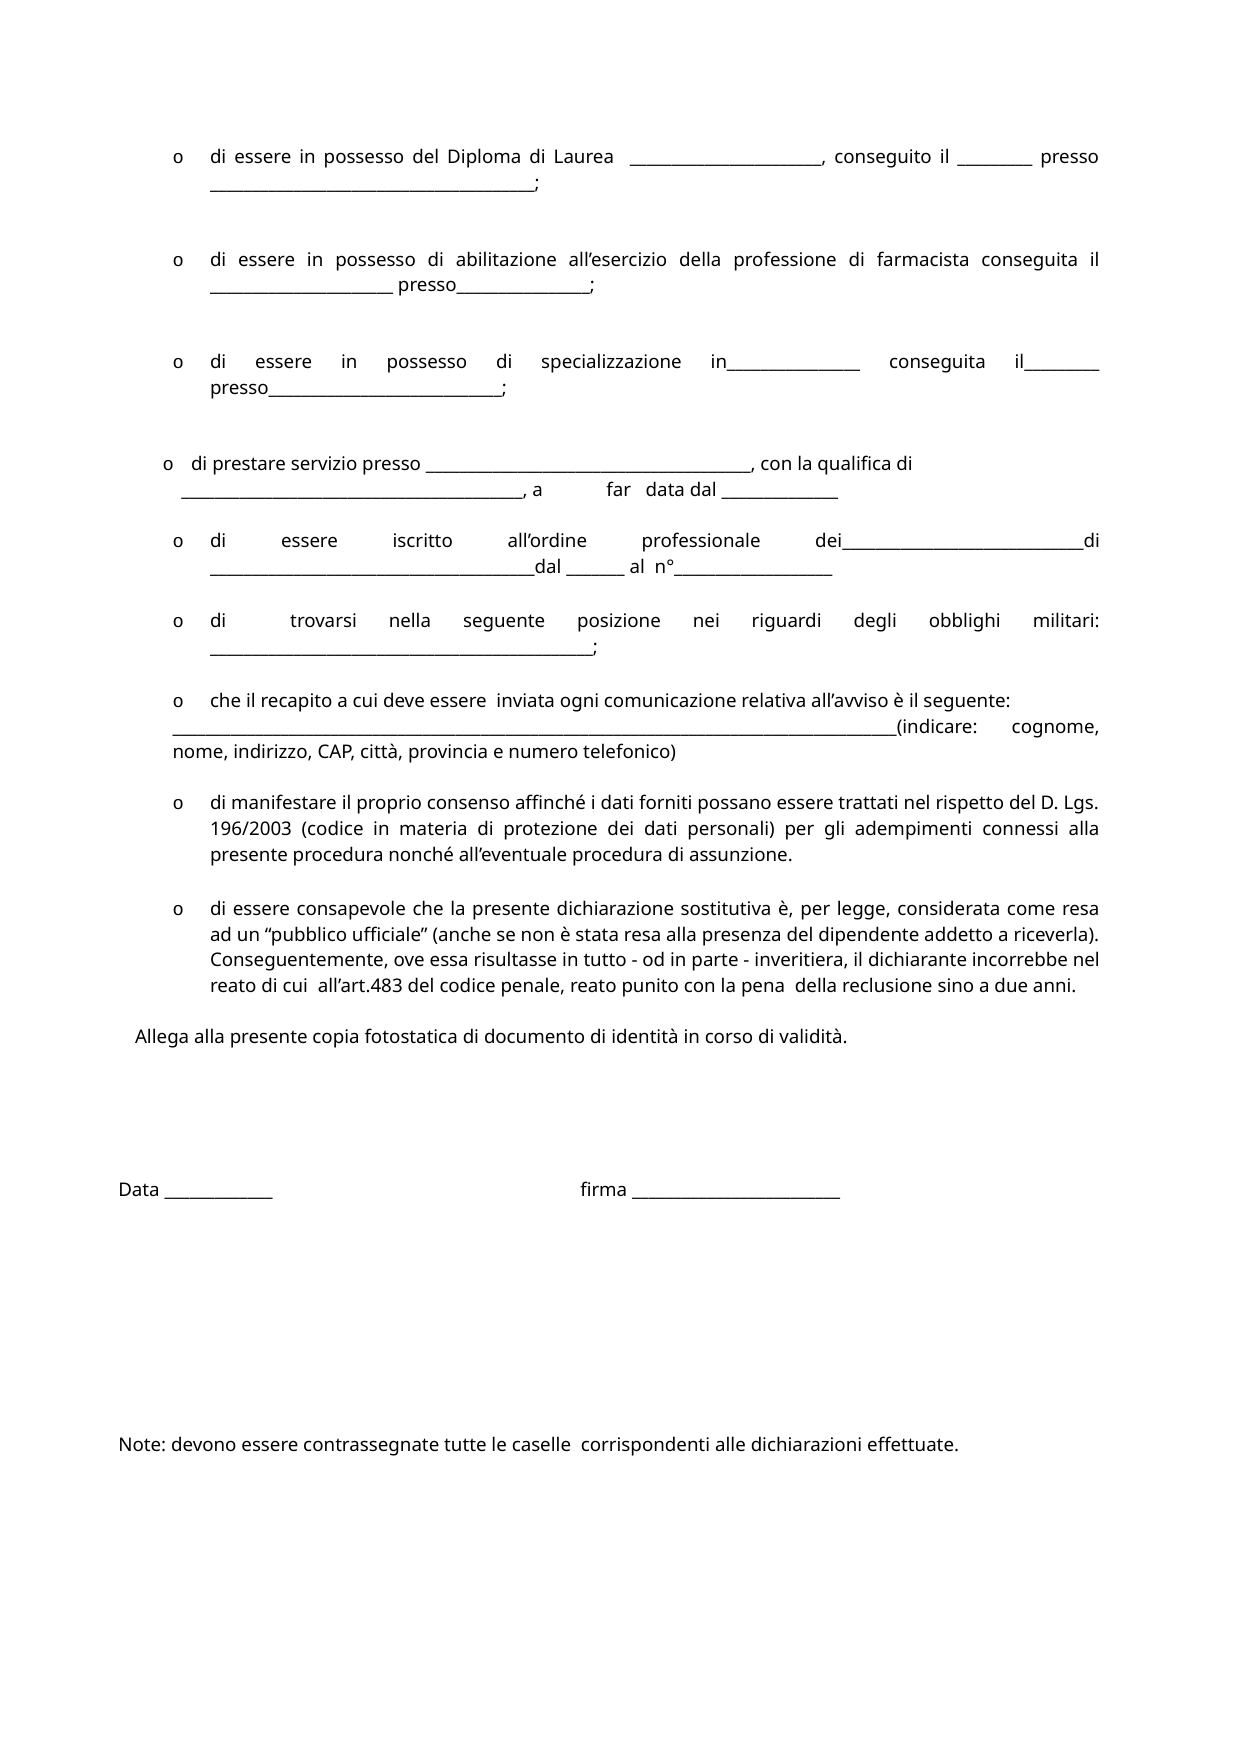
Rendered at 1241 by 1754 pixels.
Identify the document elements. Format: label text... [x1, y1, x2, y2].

table_cell di manifestare il proprio consenso affinché i dati forniti possano essere trattati nel rispetto del D. Lgs. 196/2003 (codice in materia di protezione dei dati personali) per gli adempimenti connessi alla presente procedura nonché all’eventuale procedura di assunzione. [128, 764, 1107, 895]
table_cell [111, 118, 127, 144]
table_cell di essere iscritto all’ordine professionale dei_____________________________di _______________________________________dal _______ al n°___________________ [128, 527, 1107, 607]
table_cell di trovarsi nella seguente posizione nei riguardi degli obblighi militari: ______________________________________________; [128, 607, 1107, 687]
table_cell [128, 118, 1107, 144]
table_cell di essere consapevole che la presente dichiarazione sostitutiva è, per legge, considerata come resa ad un “pubblico ufficiale” (anche se non è stata resa alla presenza del dipendente addetto a riceverla). Conseguentemente, ove essa risultasse in tutto - od in parte - inveritiera, il dichiarante incorrebbe nel reato di cui all’art.483 del codice penale, reato punito con la pena della reclusione sino a due anni. Allega alla presente copia fotostatica di documento di identità in corso di validità. [128, 895, 1107, 1151]
table_cell di essere in possesso del Diploma di Laurea _______________________, conseguito il _________ presso _______________________________________; di essere in possesso di abilitazione all’esercizio della professione di farmacista conseguita il ______________________ presso________________; di essere in possesso di specializzazione in________________ conseguita il_________ presso____________________________; di prestare servizio presso _______________________________________, con la qualifica di _________________________________________, a far data dal ______________ [128, 144, 1107, 502]
table_cell [111, 764, 127, 895]
table_cell [111, 527, 127, 607]
table_cell [111, 502, 127, 527]
table_cell che il recapito a cui deve essere inviata ogni comunicazione relativa all’avviso è il seguente: _______________________________________________________________________________________(indicare: cognome, nome, indirizzo, CAP, città, provincia e numero telefonico) [128, 687, 1107, 764]
table_cell [111, 144, 127, 502]
text Data _____________ firma _________________________ [118, 1176, 1122, 1202]
text Note: devono essere contrassegnate tutte le caselle corrispondenti alle dichiarazioni effettuate. [118, 1431, 1122, 1457]
table_cell [111, 687, 127, 764]
table_cell [128, 502, 1107, 527]
table_cell [111, 607, 127, 687]
table_cell [111, 895, 127, 1151]
